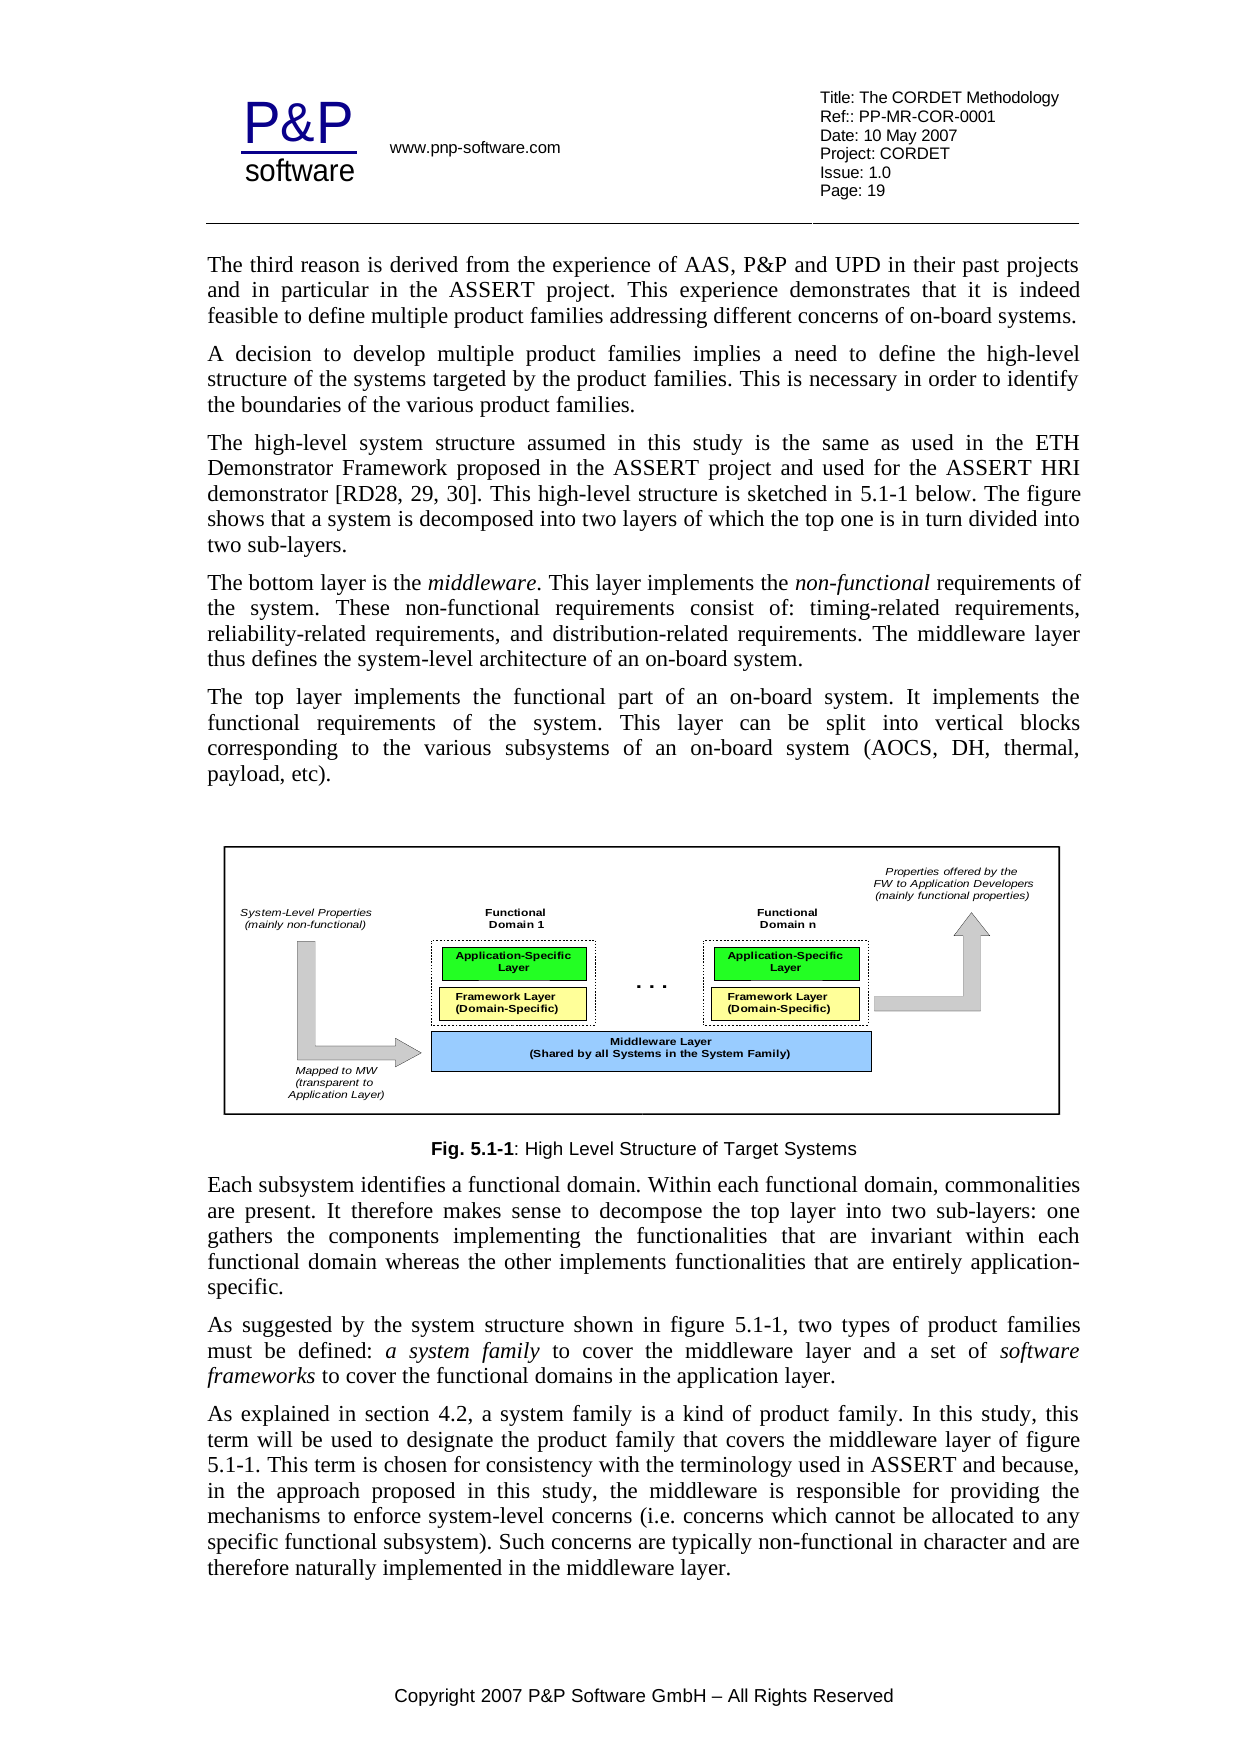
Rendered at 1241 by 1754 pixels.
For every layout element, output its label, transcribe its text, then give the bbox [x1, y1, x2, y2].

text Each subsystem identifies a functional domain. Within each functional domain, commonalities are present. It therefore makes sense to decompose the top layer into two sub-layers: one gathers the components implementing the functionalities that are invariant within each functional domain whereas the other implements functionalities that are entirely application-specific. [207, 1172, 1081, 1300]
text The third reason is derived from the experience of AAS, P&P and UPD in their past projects and in particular in the ASSERT project. This experience demonstrates that it is indeed feasible to define multiple product families addressing different concerns of on-board systems. [207, 251, 1081, 328]
text The top layer implements the functional part of an on-board system. It implements the functional requirements of the system. This layer can be split into vertical blocks corresponding to the various subsystems of an on-board system (AOCS, DH, thermal, payload, etc). [207, 684, 1081, 786]
text Fig. 5.1-1: High Level Structure of Target Systems [207, 1139, 1081, 1160]
text The high-level system structure assumed in this study is the same as used in the ETH Demonstrator Framework proposed in the ASSERT project and used for the ASSERT HRI demonstrator [RD28, 29, 30]. This high-level structure is sketched in 5.1-1 below. The figure shows that a system is decomposed into two layers of which the top one is in turn divided into two sub-layers. [207, 429, 1081, 557]
text As suggested by the system structure shown in figure 5.1-1, two types of product families must be defined: a system family to cover the middleware layer and a set of software frameworks to cover the functional domains in the application layer. [207, 1312, 1081, 1389]
text The bottom layer is the middleware. This layer implements the non-functional requirements of the system. These non-functional requirements consist of: timing-related requirements, reliability-related requirements, and distribution-related requirements. The middleware layer thus defines the system-level architecture of an on-board system. [207, 570, 1081, 672]
text As explained in section 4.2, a system family is a kind of product family. In this study, this term will be used to designate the product family that covers the middleware layer of figure 5.1-1. This term is chosen for consistency with the terminology used in ASSERT and because, in the approach proposed in this study, the middleware is responsible for providing the mechanisms to enforce system-level concerns (i.e. concerns which cannot be allocated to any specific functional subsystem). Such concerns are typically non-functional in character and are therefore naturally implemented in the middleware layer. [207, 1401, 1081, 1580]
text A decision to develop multiple product families implies a need to define the high-level structure of the systems targeted by the product families. This is necessary in order to identify the boundaries of the various product families. [207, 341, 1081, 417]
